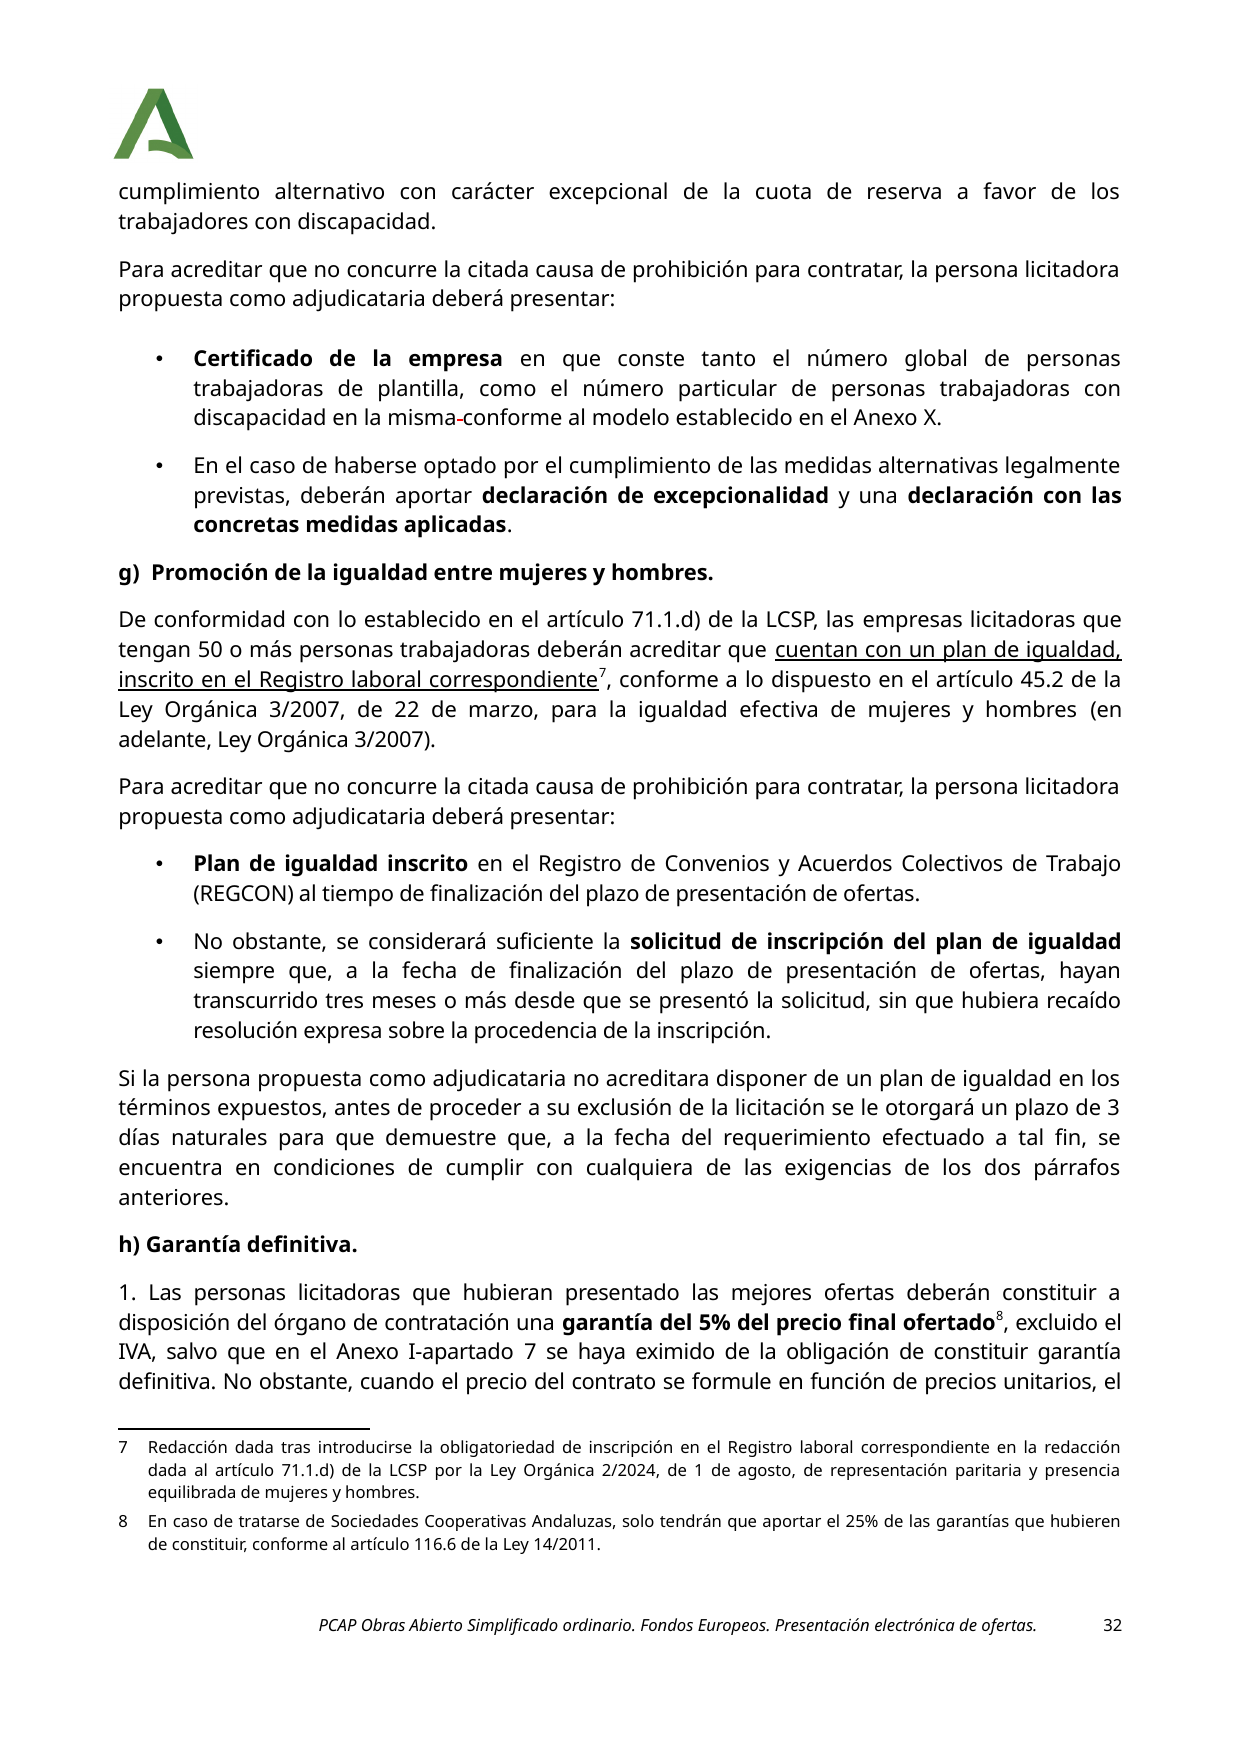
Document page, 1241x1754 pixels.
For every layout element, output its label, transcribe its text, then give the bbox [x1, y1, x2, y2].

text 1. Las personas licitadoras que hubieran presentado las mejores ofertas deberán constituir a disposición del órgano de contratación una garantía del 5% del precio final ofertado, excluido el IVA, salvo que en el Anexo I-apartado 7 se haya eximido de la obligación de constituir garantía definitiva. No obstante, cuando el precio del contrato se formule en función de precios unitarios, el [118, 1277, 1122, 1396]
text h) Garantía definitiva. [118, 1229, 1122, 1259]
text Para acreditar que no concurre la citada causa de prohibición para contratar, la persona licitadora propuesta como adjudicataria deberá presentar: [118, 771, 1122, 831]
list En el caso de haberse optado por el cumplimiento de las medidas alternativas legalmente previstas, deberán aportar declaración de excepcionalidad y una declaración con las concretas medidas aplicadas. [156, 450, 1122, 539]
text g) Promoción de la igualdad entre mujeres y hombres. [118, 557, 1122, 587]
text En caso de tratarse de Sociedades Cooperativas Andaluzas, solo tendrán que aportar el 25% de las garantías que hubieren de constituir, conforme al artículo 116.6 de la Ley 14/2011. [118, 1509, 1122, 1555]
list Para acreditar que no concurre la citada causa de prohibición para contratar, la persona licitadora propuesta como adjudicataria deberá presentar: [83, 254, 1122, 313]
text De conformidad con lo establecido en el artículo 71.1.d) de la LCSP, las empresas licitadoras que tengan 50 o más personas trabajadoras deberán acreditar que cuentan con un plan de igualdad, inscrito en el Registro laboral correspondiente, conforme a lo dispuesto en el artículo 45.2 de la Ley Orgánica 3/2007, de 22 de marzo, para la igualdad efectiva de mujeres y hombres (en adelante, Ley Orgánica 3/2007). [118, 604, 1122, 753]
text cumplimiento alternativo con carácter excepcional de la cuota de reserva a favor de los trabajadores con discapacidad. [118, 176, 1122, 236]
list Certificado de la empresa en que conste tanto el número global de personas trabajadoras de plantilla, como el número particular de personas trabajadoras con discapacidad en la misma conforme al modelo establecido en el Anexo X. [156, 343, 1122, 432]
list No obstante, se considerará suficiente la solicitud de inscripción del plan de igualdad siempre que, a la fecha de finalización del plazo de presentación de ofertas, hayan transcurrido tres meses o más desde que se presentó la solicitud, sin que hubiera recaído resolución expresa sobre la procedencia de la inscripción. [156, 926, 1122, 1045]
picture [109, 84, 198, 163]
list Plan de igualdad inscrito en el Registro de Convenios y Acuerdos Colectivos de Trabajo (REGCON) al tiempo de finalización del plazo de presentación de ofertas. [156, 848, 1122, 908]
text Si la persona propuesta como adjudicataria no acreditara disponer de un plan de igualdad en los términos expuestos, antes de proceder a su exclusión de la licitación se le otorgará un plazo de 3 días naturales para que demuestre que, a la fecha del requerimiento efectuado a tal fin, se encuentra en condiciones de cumplir con cualquiera de las exigencias de los dos párrafos anteriores. [118, 1062, 1122, 1211]
text Redacción dada tras introducirse la obligatoriedad de inscripción en el Registro laboral correspondiente en la redacción dada al artículo 71.1.d) de la LCSP por la Ley Orgánica 2/2024, de 1 de agosto, de representación paritaria y presencia equilibrada de mujeres y hombres. [118, 1436, 1122, 1504]
